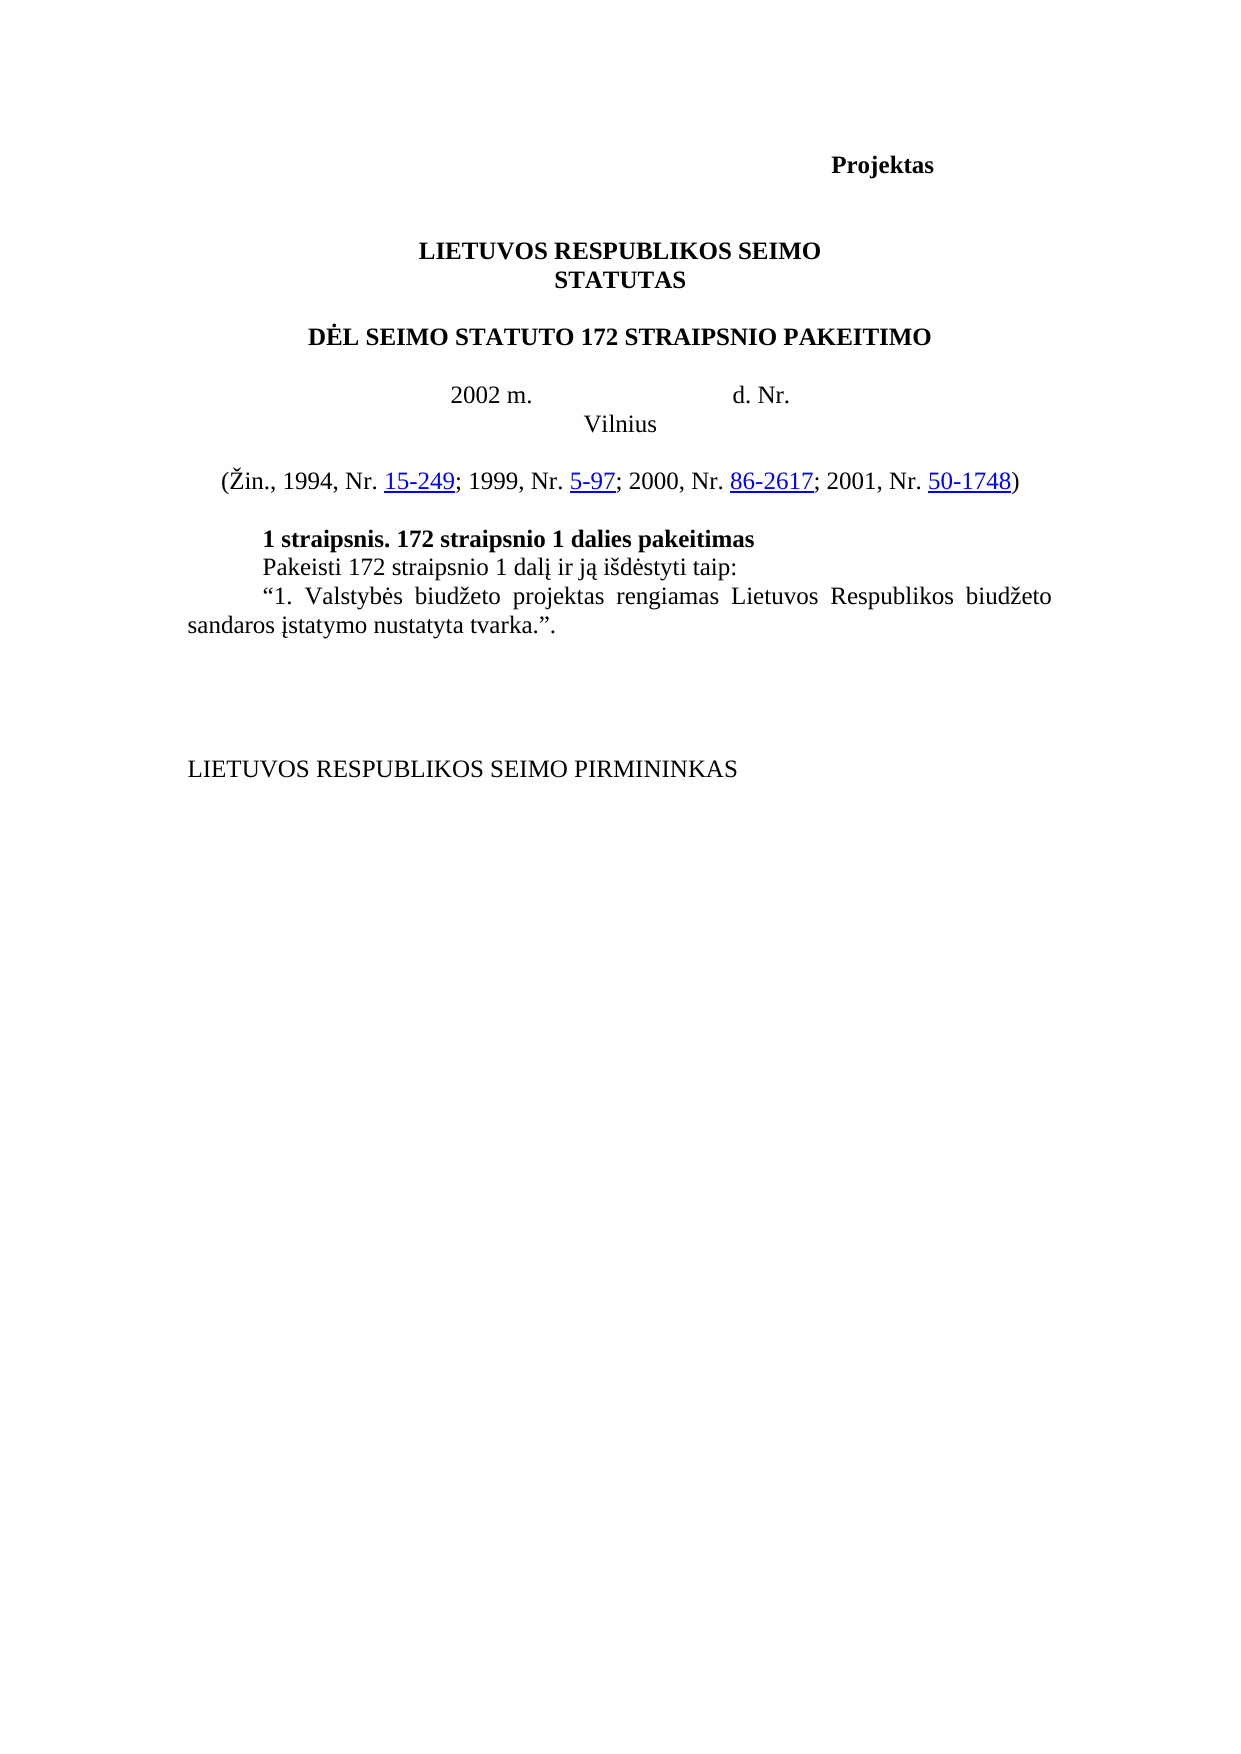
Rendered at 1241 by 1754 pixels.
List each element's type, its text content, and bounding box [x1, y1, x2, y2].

text LIETUVOS RESPUBLIKOS SEIMO PIRMININKAS [187, 754, 1053, 782]
text STATUTAS [187, 265, 1053, 294]
text Projektas [637, 150, 1053, 179]
text Vilnius [187, 409, 1053, 437]
text (Žin., 1994, Nr. 15-249; 1999, Nr. 5-97; 2000, Nr. 86-2617; 2001, Nr. 50-1748) [187, 466, 1053, 495]
text DĖL SEIMO STATUTO 172 STRAIPSNIO PAKEITIMO [187, 322, 1053, 351]
text Pakeisti 172 straipsnio 1 dalį ir ją išdėstyti taip: [187, 552, 1053, 581]
text 1 straipsnis. 172 straipsnio 1 dalies pakeitimas [187, 524, 1053, 552]
text LIETUVOS RESPUBLIKOS SEIMO [187, 236, 1053, 265]
text 2002 m. d. Nr. [187, 380, 1053, 409]
text “1. Valstybės biudžeto projektas rengiamas Lietuvos Respublikos biudžeto sandaros įstatymo nustatyta tvarka.”. [187, 581, 1053, 639]
